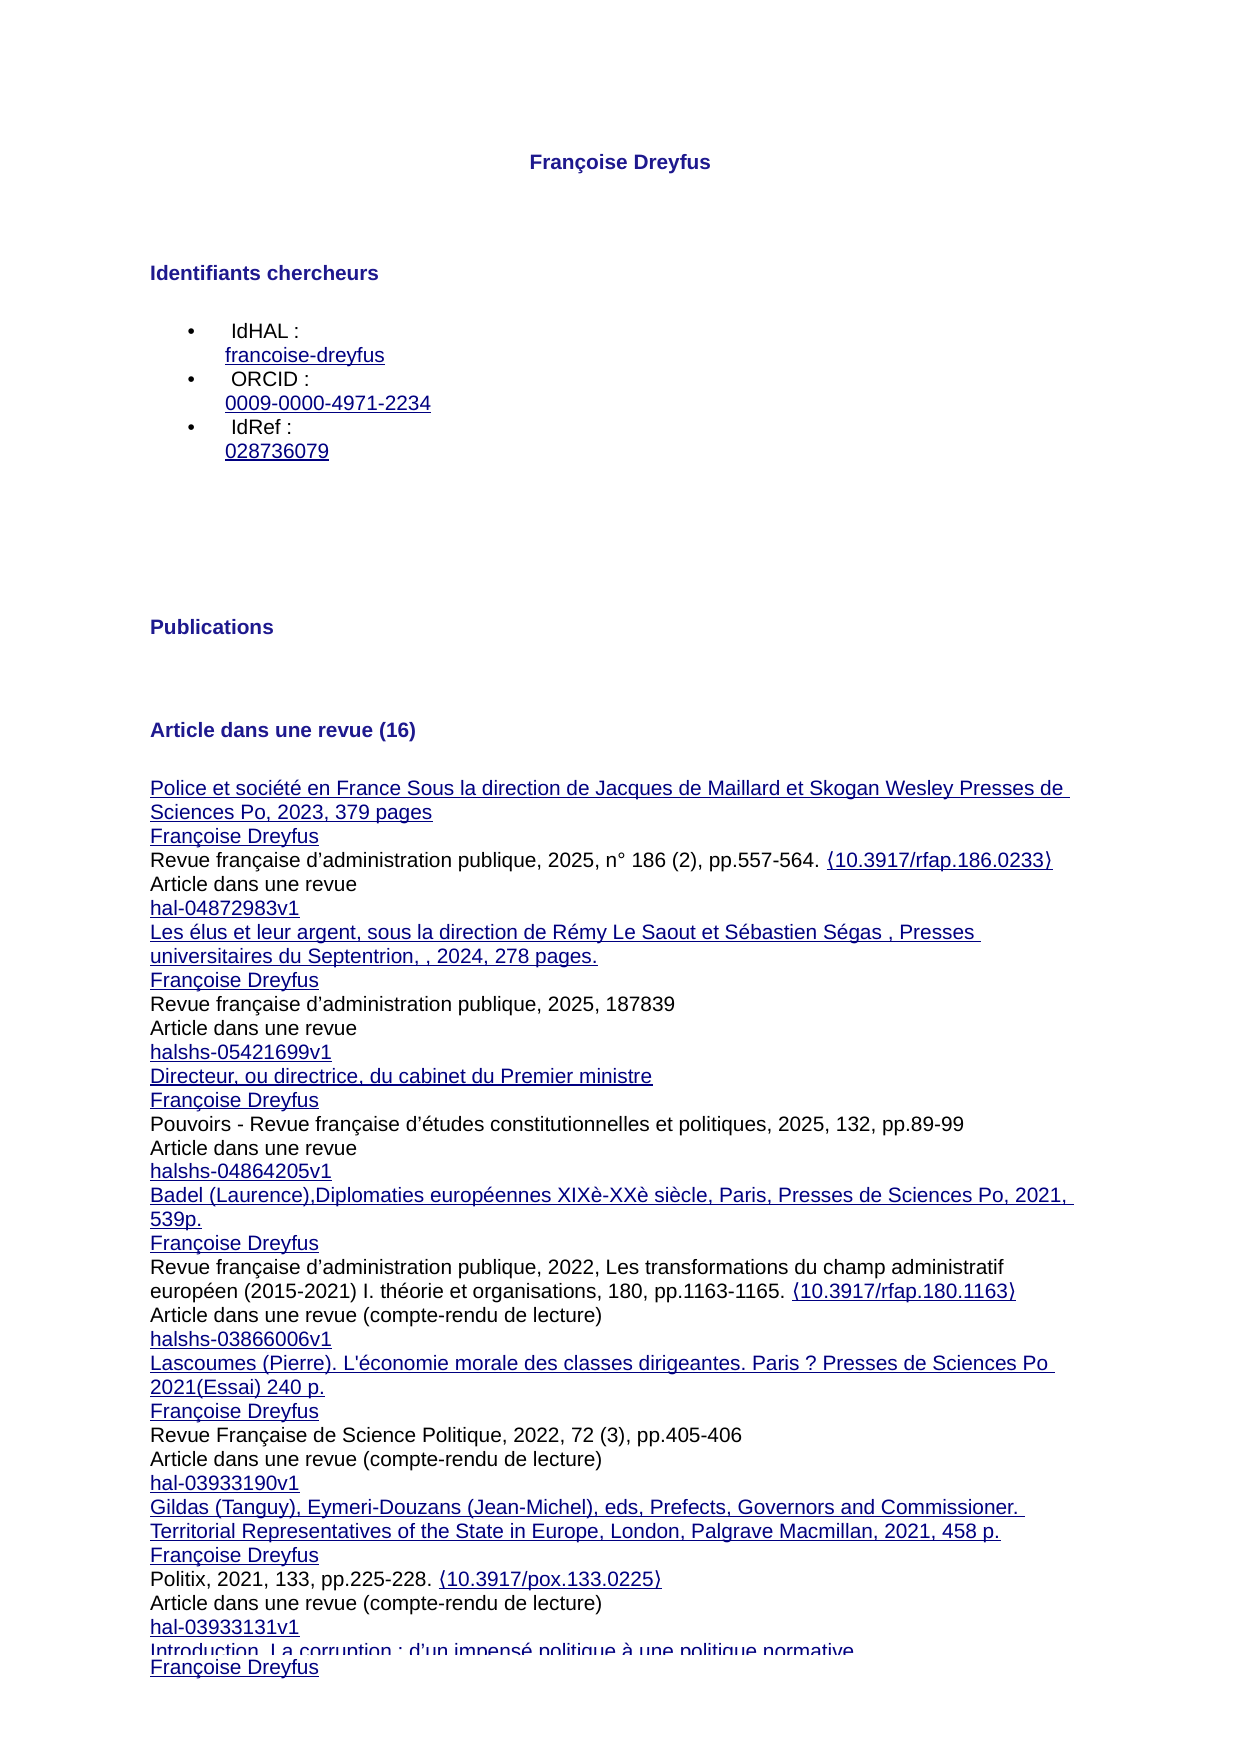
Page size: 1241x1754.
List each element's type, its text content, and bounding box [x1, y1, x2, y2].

table_cell Directeur, ou directrice, du cabinet du Premier ministre Françoise Dreyfus Pouvoirs - Revue française d’études constitutionnelles et politiques, 2025, 132, pp.89-99 Article dans une revue halshs-04864205v1 [150, 1064, 1090, 1183]
subtitle Identifiants chercheurs [150, 260, 1090, 284]
list 0009-0000-4971-2234 [187, 391, 1090, 414]
list 028736079 [187, 438, 1090, 462]
list francoise-dreyfus [187, 343, 1090, 367]
subtitle Publications [150, 614, 1090, 638]
list IdRef : [187, 414, 1090, 438]
subtitle Françoise Dreyfus [150, 150, 1090, 174]
list IdHAL : [187, 319, 1090, 343]
table_cell Les élus et leur argent, sous la direction de Rémy Le Saout et Sébastien Ségas , Presses universitaires du Septentrion, , 2024, 278 pages. Françoise Dreyfus Revue française d’administration publique, 2025, 187839 Article dans une revue halshs-05421699v1 [150, 920, 1090, 1063]
table_cell Badel (Laurence),Diplomaties européennes XIXè-XXè siècle, Paris, Presses de Sciences Po, 2021, 539p. Françoise Dreyfus Revue française d’administration publique, 2022, Les transformations du champ administratif européen (2015-2021) I. théorie et organisations, 180, pp.1163-1165. ⟨10.3917/rfap.180.1163⟩ Article dans une revue (compte-rendu de lecture) halshs-03866006v1 [150, 1183, 1090, 1351]
table_cell Introduction. La corruption : d’un impensé politique à une politique normative Françoise Dreyfus [150, 1639, 1090, 1679]
subtitle Article dans une revue (16) [150, 718, 1090, 742]
list ORCID : [187, 367, 1090, 391]
table_header Police et société en France Sous la direction de Jacques de Maillard et Skogan Wesley Presses de Sciences Po, 2023, 379 pages Françoise Dreyfus Revue française d’administration publique, 2025, n° 186 (2), pp.557-564. ⟨10.3917/rfap.186.0233⟩ Article dans une revue hal-04872983v1 [150, 776, 1090, 920]
table_cell Lascoumes (Pierre). L'économie morale des classes dirigeantes. Paris ? Presses de Sciences Po 2021(Essai) 240 p. Françoise Dreyfus Revue Française de Science Politique, 2022, 72 (3), pp.405-406 Article dans une revue (compte-rendu de lecture) hal-03933190v1 [150, 1351, 1090, 1495]
table_cell Gildas (Tanguy), Eymeri-Douzans (Jean-Michel), eds, Prefects, Governors and Commissioner. Territorial Representatives of the State in Europe, London, Palgrave Macmillan, 2021, 458 p. Françoise Dreyfus Politix, 2021, 133, pp.225-228. ⟨10.3917/pox.133.0225⟩ Article dans une revue (compte-rendu de lecture) hal-03933131v1 [150, 1495, 1090, 1638]
